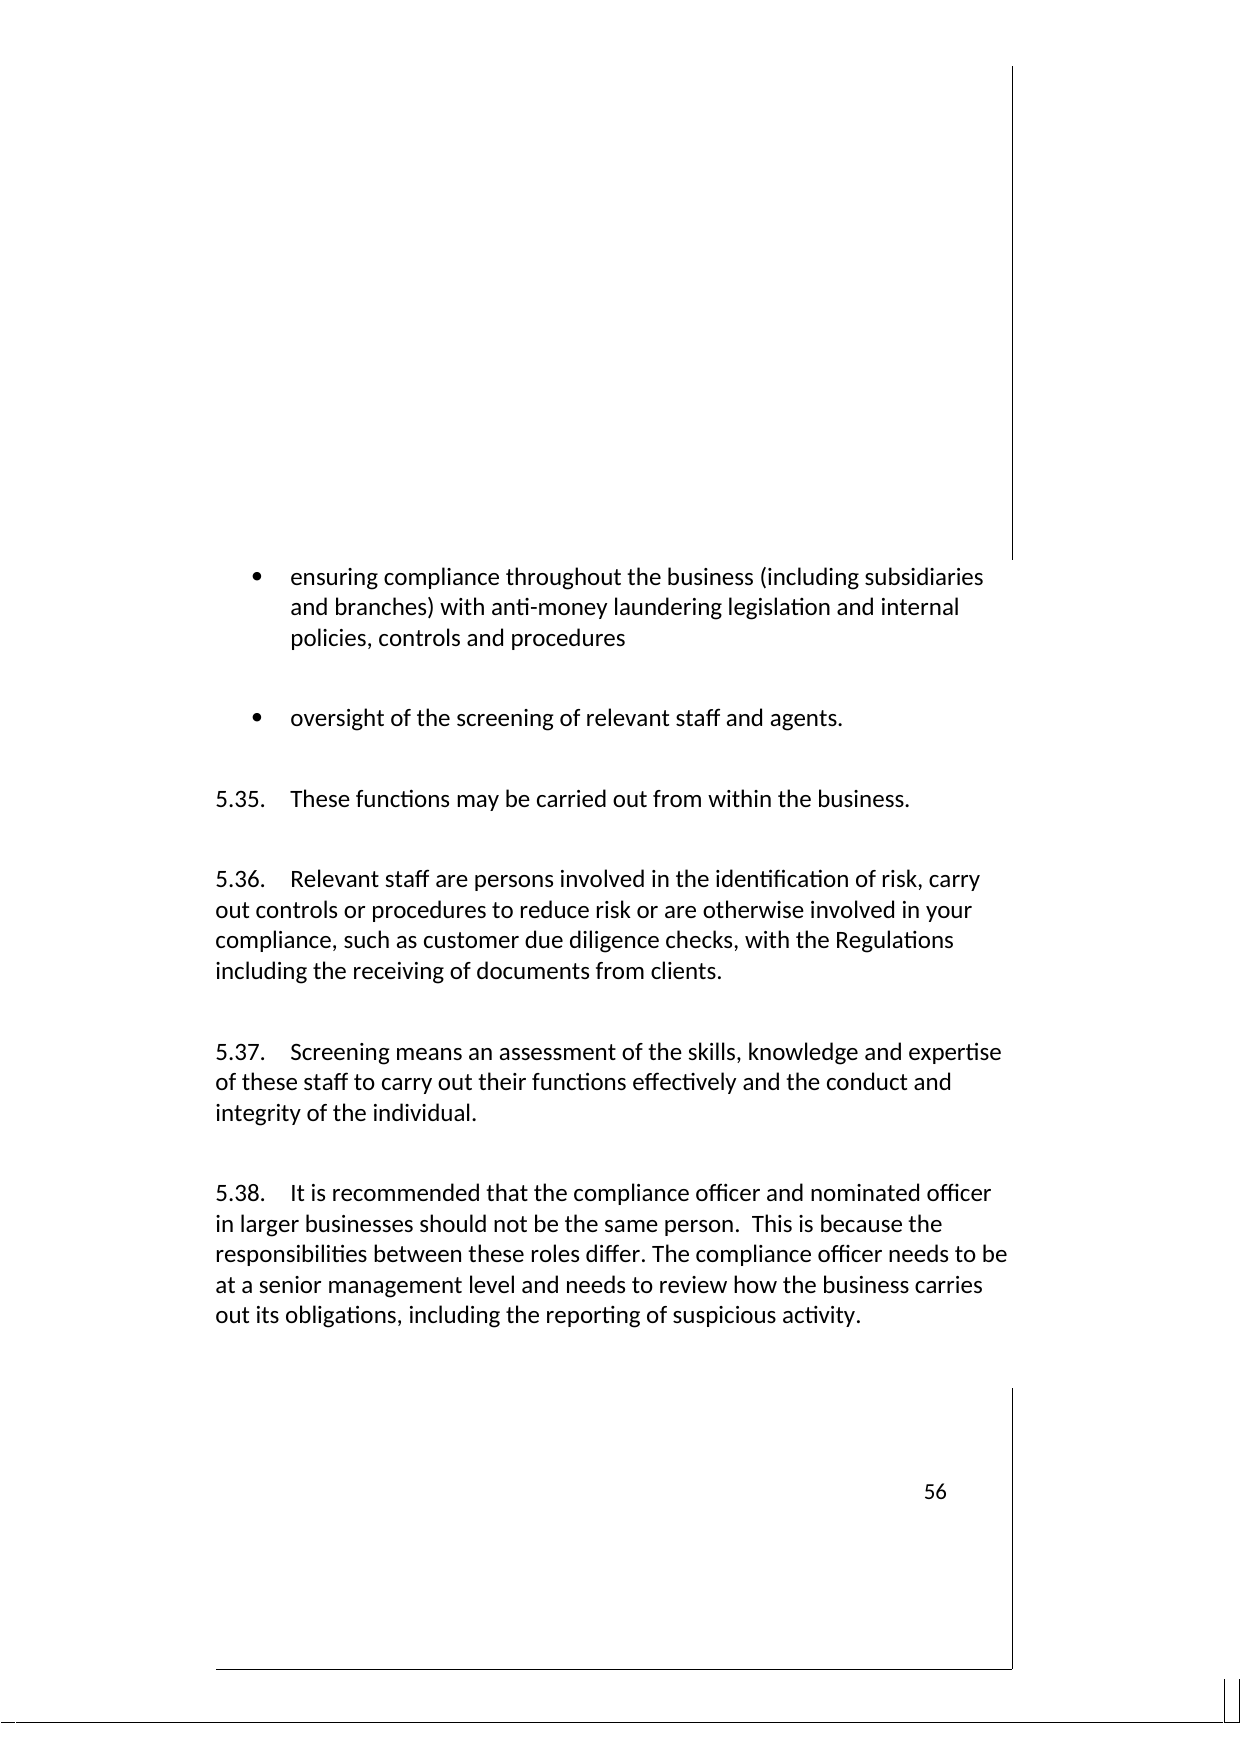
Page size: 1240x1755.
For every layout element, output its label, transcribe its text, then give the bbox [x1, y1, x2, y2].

list Relevant staff are persons involved in the identification of risk, carry out controls or procedures to reduce risk or are otherwise involved in your compliance, such as customer due diligence checks, with the Regulations including the receiving of documents from clients. [215, 863, 1012, 986]
list Screening means an assessment of the skills, knowledge and expertise of these staff to carry out their functions effectively and the conduct and integrity of the individual. [215, 1036, 1012, 1127]
list ensuring compliance throughout the business (including subsidiaries and branches) with anti-money laundering legislation and internal policies, controls and procedures [253, 561, 1012, 652]
list oversight of the screening of relevant staff and agents. [253, 702, 1012, 733]
list These functions may be carried out from within the business. [215, 783, 1012, 813]
list It is recommended that the compliance officer and nominated officer in larger businesses should not be the same person. This is because the responsibilities between these roles differ. The compliance officer needs to be at a senior management level and needs to review how the business carries out its obligations, including the reporting of suspicious activity. [215, 1177, 1012, 1330]
